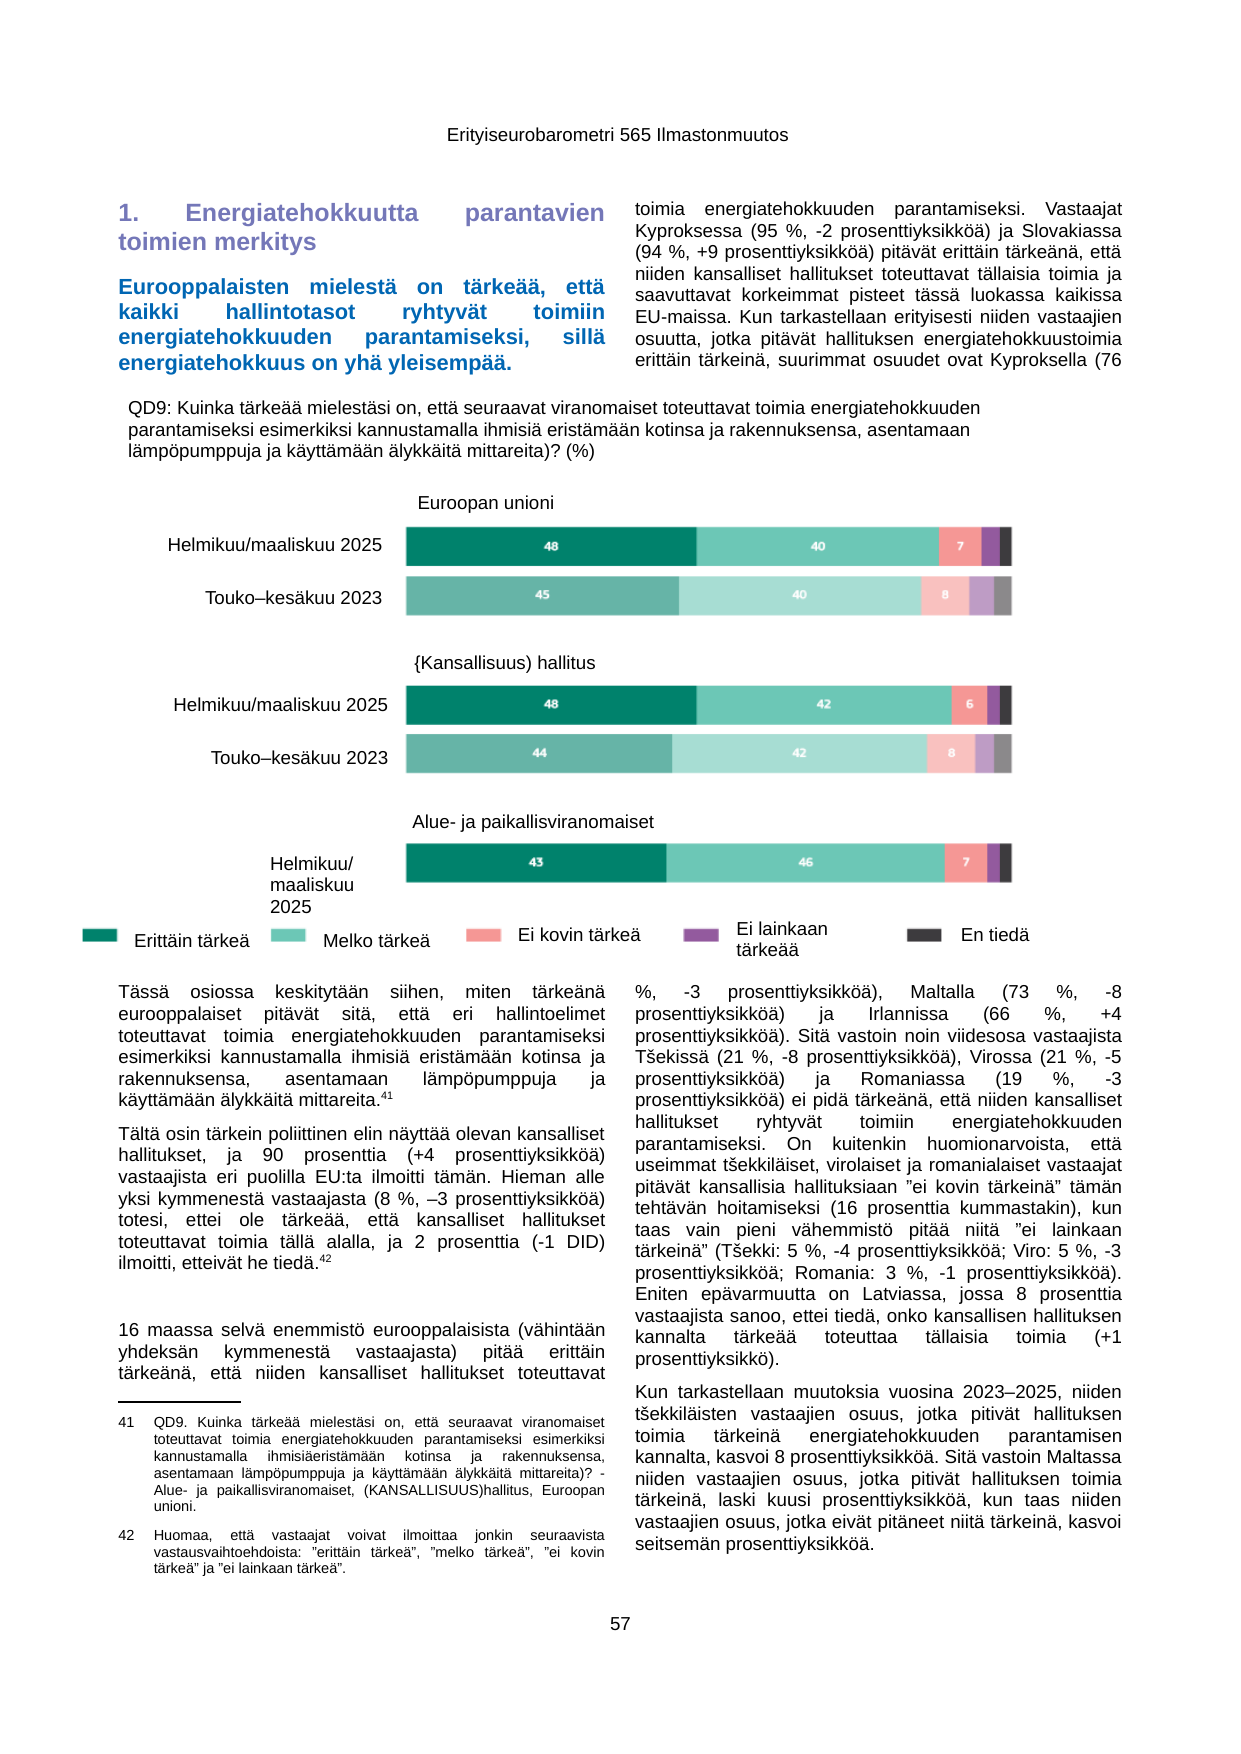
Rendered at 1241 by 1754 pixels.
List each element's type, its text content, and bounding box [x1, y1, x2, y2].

subtitle 1. Energiatehokkuutta parantavien toimien merkitys [118, 198, 605, 255]
text Huomaa, että vastaajat voivat ilmoittaa jonkin seuraavista vastausvaihtoehdoista: ”erittäin tärkeä”, ”melko tärkeä”, ”ei kovin tärkeä” ja ”ei lainkaan tärkeä”. [118, 1527, 605, 1577]
picture [76, 925, 947, 946]
text QD9. Kuinka tärkeää mielestäsi on, että seuraavat viranomaiset toteuttavat toimia energiatehokkuuden parantamiseksi esimerkiksi kannustamalla ihmisiäeristämään kotinsa ja rakennuksensa, asentamaan lämpöpumppuja ja käyttämään älykkäitä mittareita)? - Alue- ja paikallisviranomaiset, (KANSALLISUUS)hallitus, Euroopan unioni. [118, 1414, 605, 1515]
text Eurooppalaisten mielestä on tärkeää, että kaikki hallintotasot ryhtyvät toimiin energiatehokkuuden parantamiseksi, sillä energiatehokkuus on yhä yleisempää. [118, 274, 605, 375]
text 16 maassa selvä enemmistö eurooppalaisista (vähintään yhdeksän kymmenestä vastaajasta) pitää erittäin tärkeänä, että niiden kansalliset hallitukset toteuttavat toimia energiatehokkuuden parantamiseksi. Vastaajat Kyproksessa (95 %, -2 prosenttiyksikköä) ja Slovakiassa (94 %, +9 prosenttiyksikköä) pitävät erittäin tärkeänä, että niiden kansalliset hallitukset toteuttavat tällaisia toimia ja saavuttavat korkeimmat pisteet tässä luokassa kaikissa EU-maissa. Kun tarkastellaan erityisesti niiden vastaajien osuutta, jotka pitävät hallituksen energiatehokkuustoimia erittäin tärkeinä, suurimmat osuudet ovat Kyproksella (76 %, -3 prosenttiyksikköä), Maltalla (73 %, -8 prosenttiyksikköä) ja Irlannissa (66 %, +4 prosenttiyksikköä). Sitä vastoin noin viidesosa vastaajista Tšekissä (21 %, -8 prosenttiyksikköä), Virossa (21 %, -5 prosenttiyksikköä) ja Romaniassa (19 %, -3 prosenttiyksikköä) ei pidä tärkeänä, että niiden kansalliset hallitukset ryhtyvät toimiin energiatehokkuuden parantamiseksi. On kuitenkin huomionarvoista, että useimmat tšekkiläiset, virolaiset ja romanialaiset vastaajat pitävät kansallisia hallituksiaan ”ei kovin tärkeinä” tämän tehtävän hoitamiseksi (16 prosenttia kummastakin), kun taas vain pieni vähemmistö pitää niitä ”ei lainkaan tärkeinä” (Tšekki: 5 %, -4 prosenttiyksikköä; Viro: 5 %, -3 prosenttiyksikköä; Romania: 3 %, -1 prosenttiyksikköä). Eniten epävarmuutta on Latviassa, jossa 8 prosenttia vastaajista sanoo, ettei tiedä, onko kansallisen hallituksen kannalta tärkeää toteuttaa tällaisia toimia (+1 prosenttiyksikkö). [118, 1319, 605, 1383]
text 16 maassa selvä enemmistö eurooppalaisista (vähintään yhdeksän kymmenestä vastaajasta) pitää erittäin tärkeänä, että niiden kansalliset hallitukset toteuttavat toimia energiatehokkuuden parantamiseksi. Vastaajat Kyproksessa (95 %, -2 prosenttiyksikköä) ja Slovakiassa (94 %, +9 prosenttiyksikköä) pitävät erittäin tärkeänä, että niiden kansalliset hallitukset toteuttavat tällaisia toimia ja saavuttavat korkeimmat pisteet tässä luokassa kaikissa EU-maissa. Kun tarkastellaan erityisesti niiden vastaajien osuutta, jotka pitävät hallituksen energiatehokkuustoimia erittäin tärkeinä, suurimmat osuudet ovat Kyproksella (76 %, -3 prosenttiyksikköä), Maltalla (73 %, -8 prosenttiyksikköä) ja Irlannissa (66 %, +4 prosenttiyksikköä). Sitä vastoin noin viidesosa vastaajista Tšekissä (21 %, -8 prosenttiyksikköä), Virossa (21 %, -5 prosenttiyksikköä) ja Romaniassa (19 %, -3 prosenttiyksikköä) ei pidä tärkeänä, että niiden kansalliset hallitukset ryhtyvät toimiin energiatehokkuuden parantamiseksi. On kuitenkin huomionarvoista, että useimmat tšekkiläiset, virolaiset ja romanialaiset vastaajat pitävät kansallisia hallituksiaan ”ei kovin tärkeinä” tämän tehtävän hoitamiseksi (16 prosenttia kummastakin), kun taas vain pieni vähemmistö pitää niitä ”ei lainkaan tärkeinä” (Tšekki: 5 %, -4 prosenttiyksikköä; Viro: 5 %, -3 prosenttiyksikköä; Romania: 3 %, -1 prosenttiyksikköä). Eniten epävarmuutta on Latviassa, jossa 8 prosenttia vastaajista sanoo, ettei tiedä, onko kansallisen hallituksen kannalta tärkeää toteuttaa tällaisia toimia (+1 prosenttiyksikkö). [635, 198, 1122, 1369]
picture [365, 938, 370, 946]
text Kun tarkastellaan muutoksia vuosina 2023–2025, niiden tšekkiläisten vastaajien osuus, jotka pitivät hallituksen toimia tärkeinä energiatehokkuuden parantamisen kannalta, kasvoi 8 prosenttiyksikköä. Sitä vastoin Maltassa niiden vastaajien osuus, jotka pitivät hallituksen toimia tärkeinä, laski kuusi prosenttiyksikköä, kun taas niiden vastaajien osuus, jotka eivät pitäneet niitä tärkeinä, kasvoi seitsemän prosenttiyksikköä. [635, 1381, 1122, 1554]
picture [402, 520, 1023, 893]
text Tältä osin tärkein poliittinen elin näyttää olevan kansalliset hallitukset, ja 90 prosenttia (+4 prosenttiyksikköä) vastaajista eri puolilla EU:ta ilmoitti tämän. Hieman alle yksi kymmenestä vastaajasta (8 %, –3 prosenttiyksikköä) totesi, ettei ole tärkeää, että kansalliset hallitukset toteuttavat toimia tällä alalla, ja 2 prosenttia (-1 DID) ilmoitti, etteivät he tiedä. [118, 1123, 605, 1273]
text Tässä osiossa keskitytään siihen, miten tärkeänä eurooppalaiset pitävät sitä, että eri hallintoelimet toteuttavat toimia energiatehokkuuden parantamiseksi esimerkiksi kannustamalla ihmisiä eristämään kotinsa ja rakennuksensa, asentamaan lämpöpumppuja ja käyttämään älykkäitä mittareita. [118, 387, 605, 925]
text Tässä osiossa keskitytään siihen, miten tärkeänä eurooppalaiset pitävät sitä, että eri hallintoelimet toteuttavat toimia energiatehokkuuden parantamiseksi esimerkiksi kannustamalla ihmisiä eristämään kotinsa ja rakennuksensa, asentamaan lämpöpumppuja ja käyttämään älykkäitä mittareita. [118, 946, 605, 1111]
